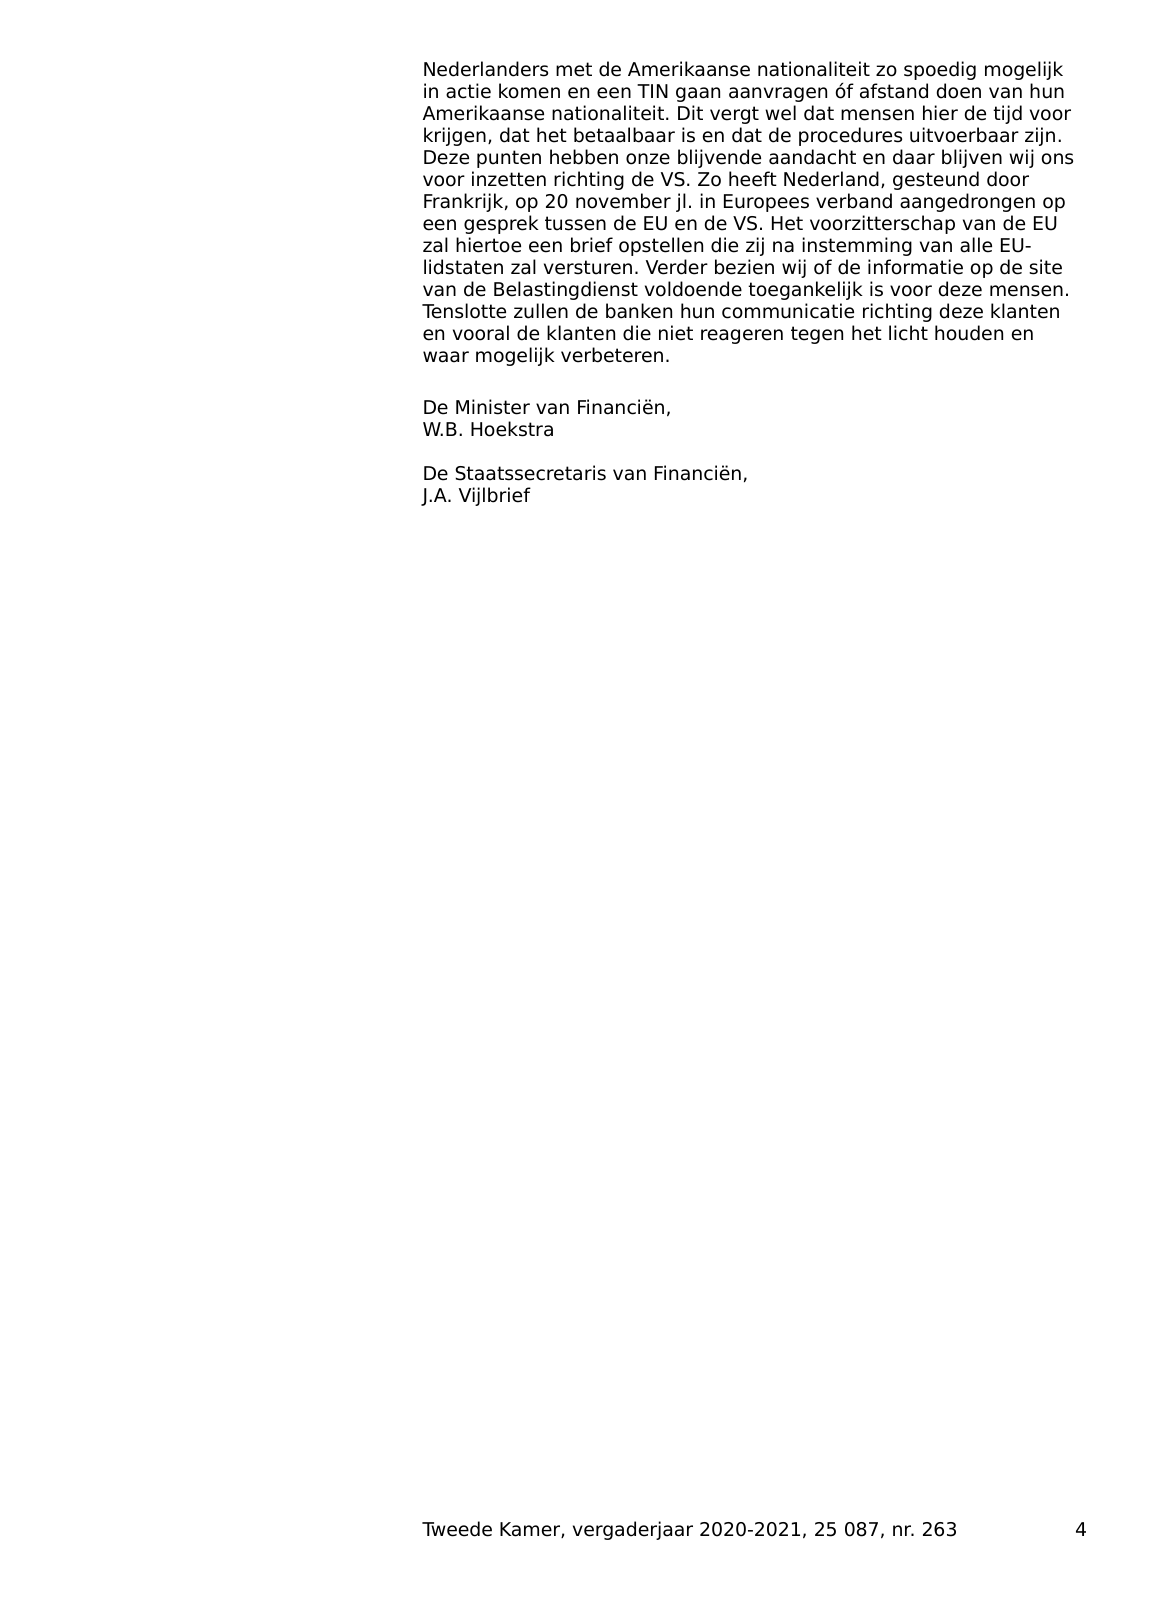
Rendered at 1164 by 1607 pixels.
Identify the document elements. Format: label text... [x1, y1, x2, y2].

text De Minister van Financiën, W.B. Hoekstra [422, 397, 1087, 441]
text De Staatssecretaris van Financiën, J.A. Vijlbrief [422, 463, 1087, 507]
text Nederlanders met de Amerikaanse nationaliteit zo spoedig mogelijk in actie komen en een TIN gaan aanvragen óf afstand doen van hun Amerikaanse nationaliteit. Dit vergt wel dat mensen hier de tijd voor krijgen, dat het betaalbaar is en dat de procedures uitvoerbaar zijn. Deze punten hebben onze blijvende aandacht en daar blijven wij ons voor inzetten richting de VS. Zo heeft Nederland, gesteund door Frankrijk, op 20 november jl. in Europees verband aangedrongen op een gesprek tussen de EU en de VS. Het voorzitterschap van de EU zal hiertoe een brief opstellen die zij na instemming van alle EU-lidstaten zal versturen. Verder bezien wij of de informatie op de site van de Belastingdienst voldoende toegankelijk is voor deze mensen. Tenslotte zullen de banken hun communicatie richting deze klanten en vooral de klanten die niet reageren tegen het licht houden en waar mogelijk verbeteren. [422, 59, 1087, 367]
